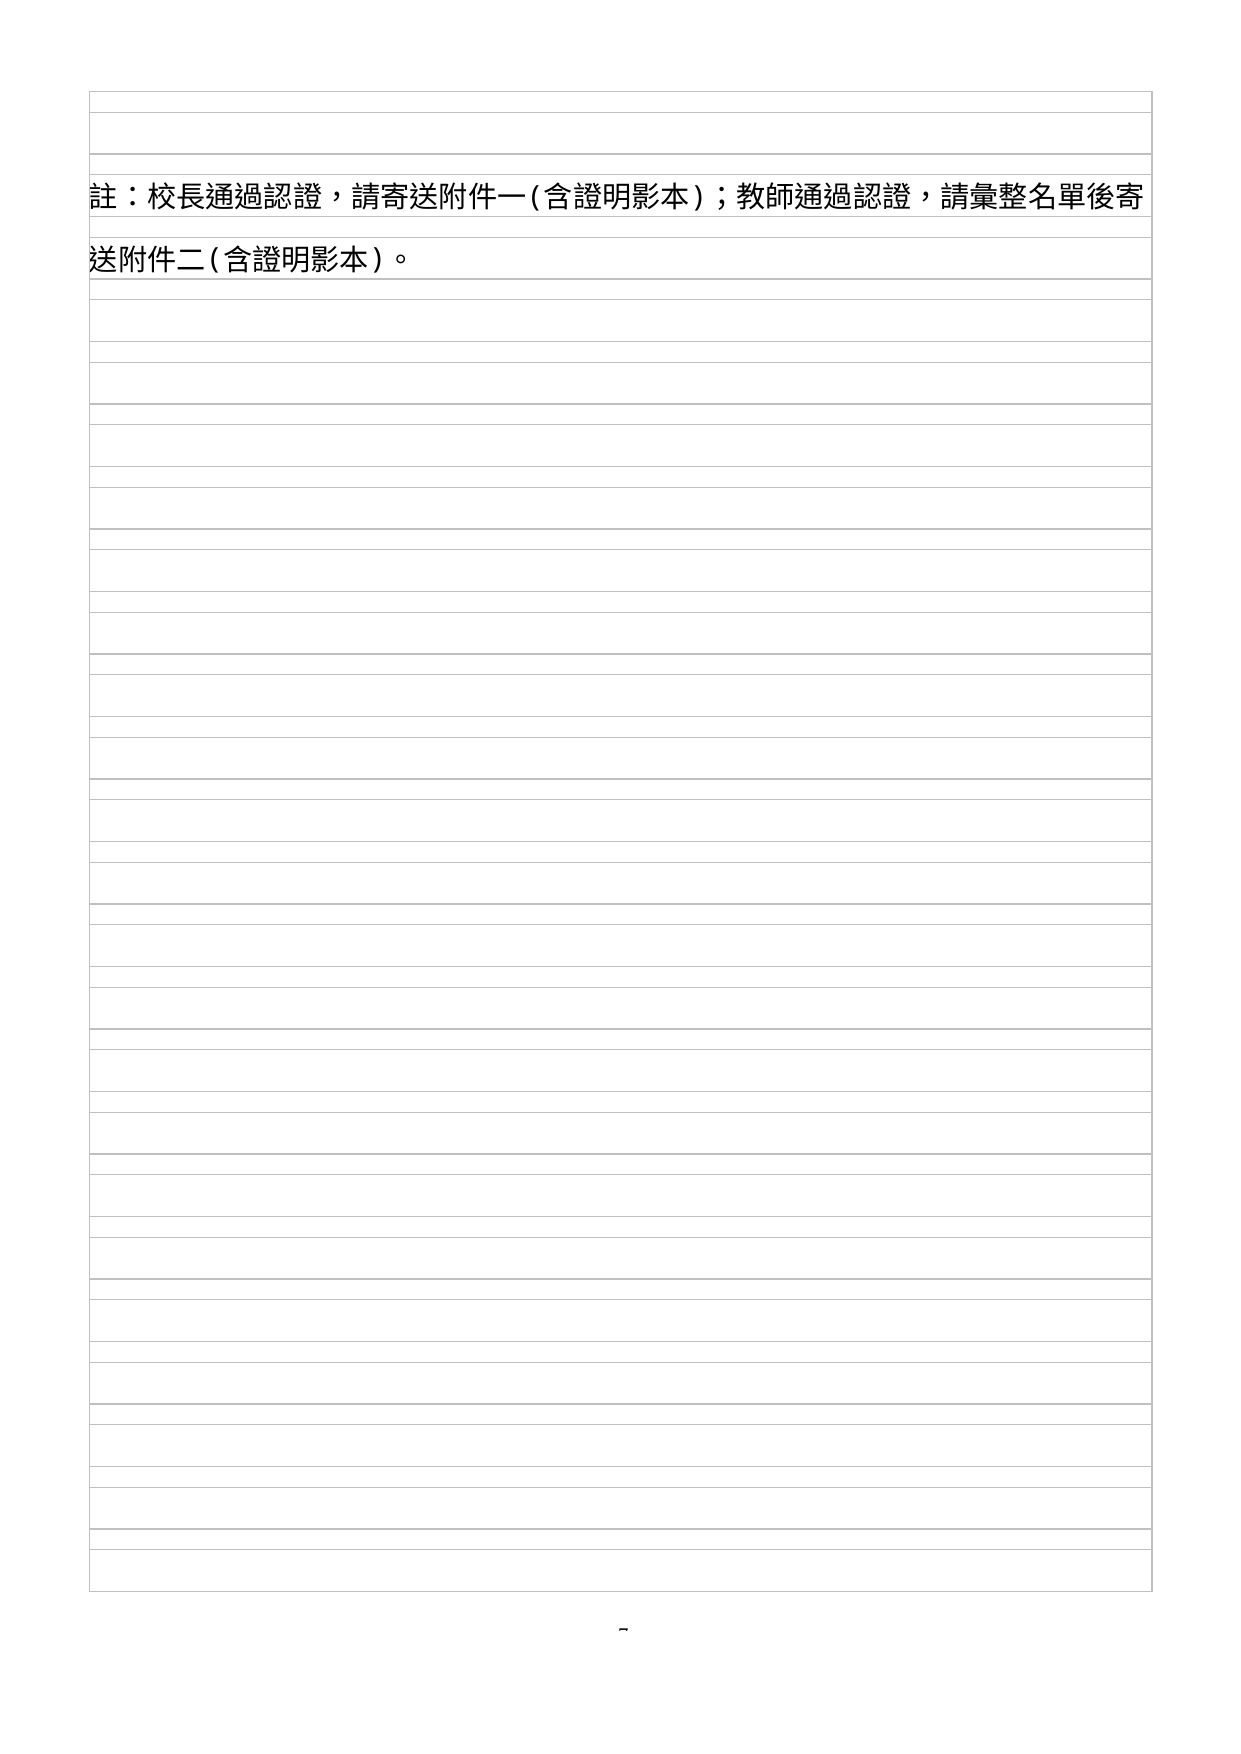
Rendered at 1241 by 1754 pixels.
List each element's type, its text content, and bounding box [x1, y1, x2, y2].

text 註：校長通過認證，請寄送附件一(含證明影本)；教師通過認證，請彙整名單後寄 [90, 175, 1151, 216]
text [90, 217, 1151, 237]
text [90, 155, 1151, 174]
text 送附件二(含證明影本)。 [90, 238, 1151, 278]
